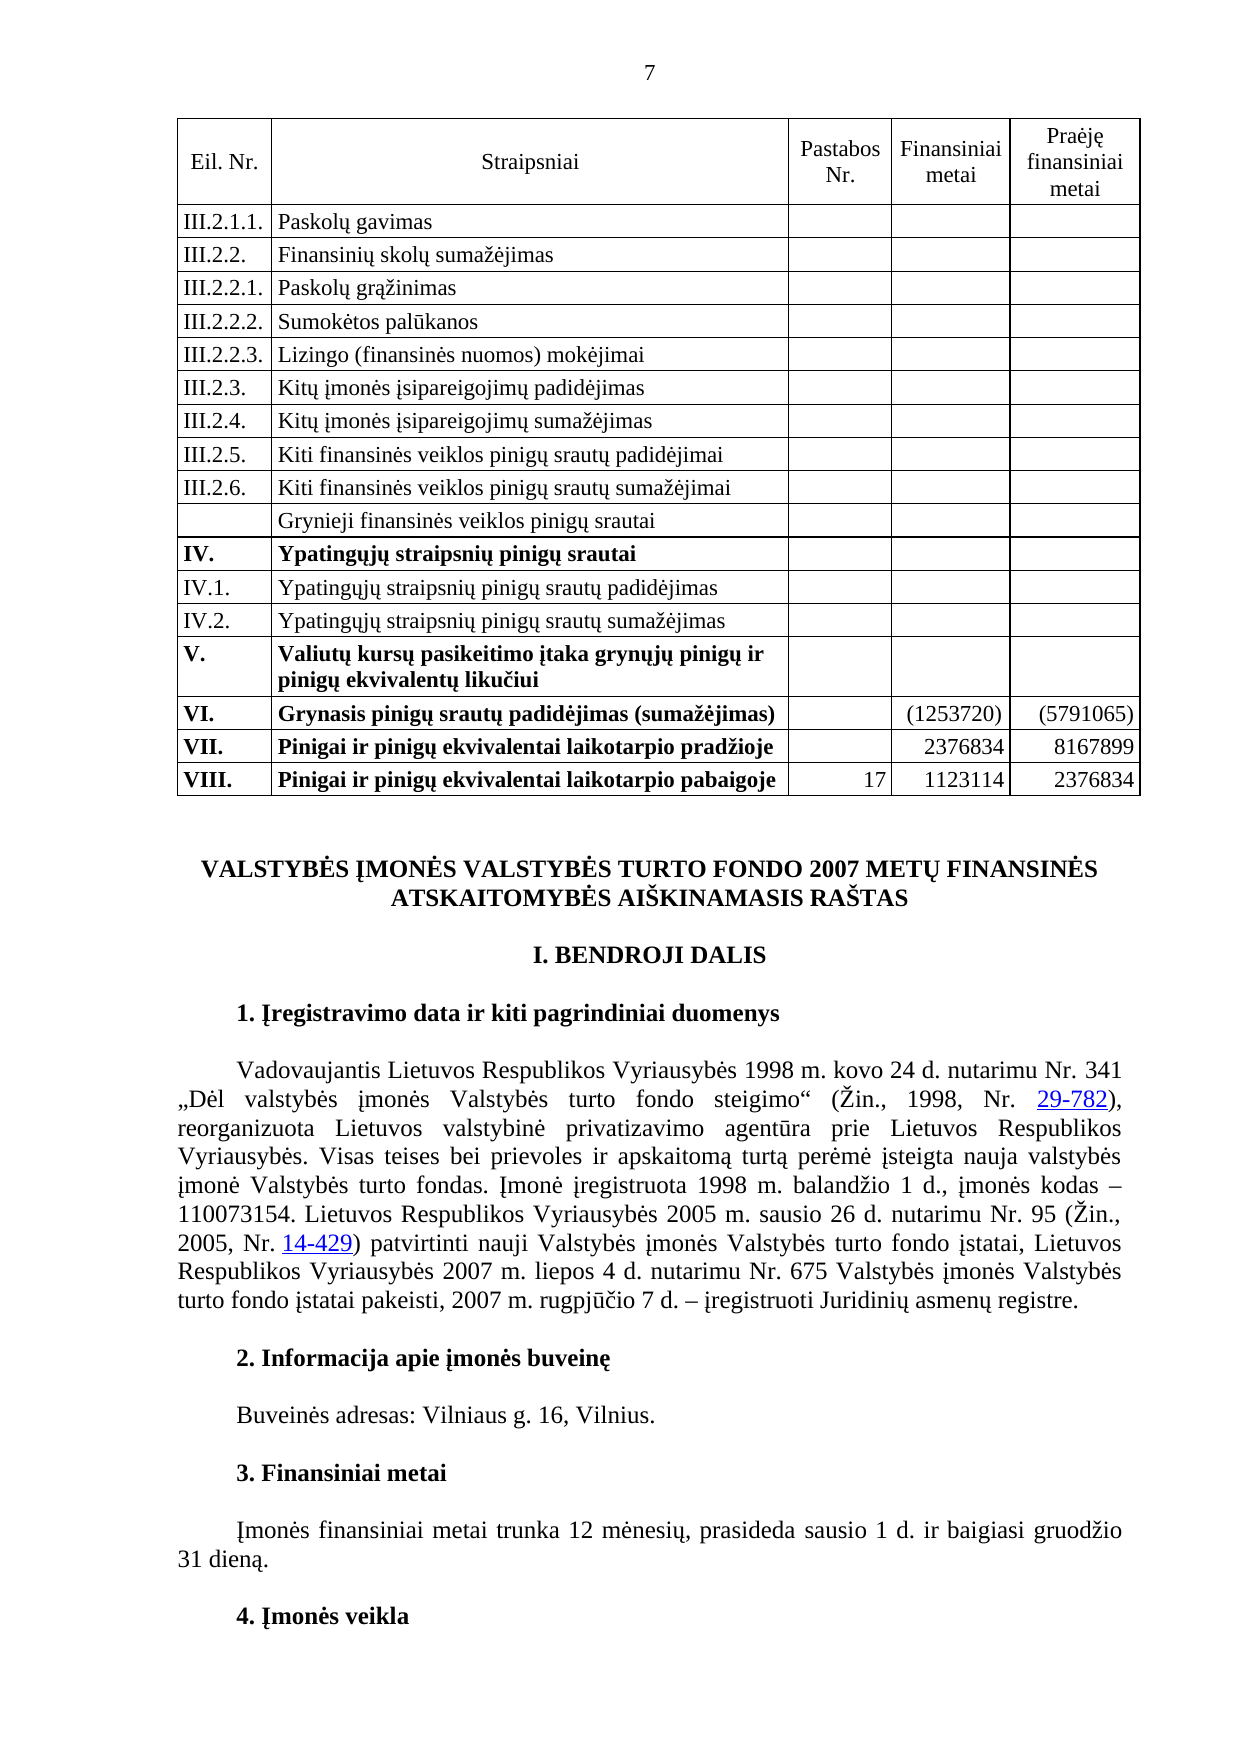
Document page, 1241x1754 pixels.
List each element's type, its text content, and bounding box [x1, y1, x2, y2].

table_cell [892, 538, 1009, 569]
table_cell VIII. [178, 763, 271, 795]
table_cell [789, 538, 891, 569]
table_cell [789, 371, 891, 403]
table_cell Kitų įmonės įsipareigojimų padidėjimas [272, 371, 788, 403]
table_cell [789, 272, 891, 304]
table_header Pastabos Nr. [789, 119, 891, 204]
text Įmonės finansiniai metai trunka 12 mėnesių, prasideda sausio 1 d. ir baigiasi gruodžio 31 dieną. [177, 1515, 1122, 1573]
table_cell [789, 405, 891, 437]
table_cell Kiti finansinės veiklos pinigų srautų sumažėjimai [272, 471, 788, 503]
table_cell [789, 697, 891, 729]
table_cell [892, 338, 1009, 370]
table_cell Valiutų kursų pasikeitimo įtaka grynųjų pinigų ir pinigų ekvivalentų likučiui [272, 637, 788, 696]
table_cell [1011, 205, 1139, 237]
table_cell IV.1. [178, 571, 271, 603]
table_cell [1011, 338, 1139, 370]
table_cell III.2.6. [178, 471, 271, 503]
table_cell III.2.2. [178, 238, 271, 271]
table_cell Sumokėtos palūkanos [272, 305, 788, 337]
text 3. Finansiniai metai [177, 1458, 1122, 1486]
text VALSTYBĖS ĮMONĖS VALSTYBĖS TURTO FONDO 2007 METŲ FINANSINĖS ATSKAITOMYBĖS AIŠKINAMASIS RAŠTAS [177, 854, 1122, 911]
table_cell 17 [789, 763, 891, 795]
table_cell [892, 272, 1009, 304]
table_header Straipsniai [272, 119, 788, 204]
table_cell (1253720) [892, 697, 1009, 729]
table_cell V. [178, 637, 271, 696]
table_cell [1011, 305, 1139, 337]
table_cell 1123114 [892, 763, 1009, 795]
table_cell [789, 504, 891, 536]
table_cell Kitų įmonės įsipareigojimų sumažėjimas [272, 405, 788, 437]
table_cell [892, 637, 1009, 696]
table_cell Kiti finansinės veiklos pinigų srautų padidėjimai [272, 438, 788, 470]
table_cell III.2.2.2. [178, 305, 271, 337]
table_cell [789, 338, 891, 370]
table_cell [892, 405, 1009, 437]
table_cell IV.2. [178, 604, 271, 636]
table_cell 2376834 [1011, 763, 1139, 795]
table_cell III.2.5. [178, 438, 271, 470]
table_cell [1011, 272, 1139, 304]
table_cell Pinigai ir pinigų ekvivalentai laikotarpio pabaigoje [272, 763, 788, 795]
table_cell III.2.4. [178, 405, 271, 437]
table_cell Paskolų gavimas [272, 205, 788, 237]
table_cell [892, 371, 1009, 403]
table_cell [178, 504, 271, 536]
text 2. Informacija apie įmonės buveinę [177, 1343, 1122, 1371]
table_cell [789, 730, 891, 762]
table_cell Grynasis pinigų srautų padidėjimas (sumažėjimas) [272, 697, 788, 729]
table_cell [1011, 371, 1139, 403]
table_cell Paskolų grąžinimas [272, 272, 788, 304]
table_cell Ypatingųjų straipsnių pinigų srautai [272, 538, 788, 569]
table_header Praėję finansiniai metai [1011, 119, 1139, 204]
table_cell [892, 471, 1009, 503]
text Vadovaujantis Lietuvos Respublikos Vyriausybės 1998 m. kovo 24 d. nutarimu Nr. 341 „Dėl valstybės įmonės Valstybės turto fondo steigimo“ (Žin., 1998, Nr. 29-782), reorganizuota Lietuvos valstybinė privatizavimo agentūra prie Lietuvos Respublikos Vyriausybės. Visas teises bei prievoles ir apskaitomą turtą perėmė įsteigta nauja valstybės įmonė Valstybės turto fondas. Įmonė įregistruota 1998 m. balandžio 1 d., įmonės kodas – 110073154. Lietuvos Respublikos Vyriausybės 2005 m. sausio 26 d. nutarimu Nr. 95 (Žin., 2005, Nr. 14-429) patvirtinti nauji Valstybės įmonės Valstybės turto fondo įstatai, Lietuvos Respublikos Vyriausybės 2007 m. liepos 4 d. nutarimu Nr. 675 Valstybės įmonės Valstybės turto fondo įstatai pakeisti, 2007 m. rugpjūčio 7 d. – įregistruoti Juridinių asmenų registre. [177, 1055, 1122, 1314]
table_cell [789, 438, 891, 470]
table_cell VI. [178, 697, 271, 729]
text 1. Įregistravimo data ir kiti pagrindiniai duomenys [177, 998, 1122, 1026]
table_cell 8167899 [1011, 730, 1139, 762]
table_cell III.2.1.1. [178, 205, 271, 237]
table_cell 2376834 [892, 730, 1009, 762]
table_cell [789, 205, 891, 237]
table_cell [789, 571, 891, 603]
text I. BENDROJI DALIS [177, 940, 1122, 969]
table_cell [892, 438, 1009, 470]
table_cell [1011, 238, 1139, 271]
text 4. Įmonės veikla [177, 1601, 1122, 1630]
table_cell Lizingo (finansinės nuomos) mokėjimai [272, 338, 788, 370]
table_header Finansiniai metai [892, 119, 1009, 204]
table_cell [789, 305, 891, 337]
table_cell [789, 238, 891, 271]
table_cell [892, 205, 1009, 237]
table_cell [1011, 538, 1139, 569]
table_cell Ypatingųjų straipsnių pinigų srautų padidėjimas [272, 571, 788, 603]
table_cell [789, 604, 891, 636]
table_cell IV. [178, 538, 271, 569]
table_cell [892, 571, 1009, 603]
table_cell [1011, 604, 1139, 636]
table_cell [892, 305, 1009, 337]
table_cell VII. [178, 730, 271, 762]
table_cell Ypatingųjų straipsnių pinigų srautų sumažėjimas [272, 604, 788, 636]
table_cell [892, 238, 1009, 271]
table_cell [1011, 405, 1139, 437]
table_cell [1011, 571, 1139, 603]
table_cell [1011, 438, 1139, 470]
table_header Eil. Nr. [178, 119, 271, 204]
table_cell III.2.2.1. [178, 272, 271, 304]
table_cell [1011, 504, 1139, 536]
table_cell [1011, 471, 1139, 503]
table_cell [892, 604, 1009, 636]
table_cell [892, 504, 1009, 536]
table_cell Pinigai ir pinigų ekvivalentai laikotarpio pradžioje [272, 730, 788, 762]
text Buveinės adresas: Vilniaus g. 16, Vilnius. [177, 1400, 1122, 1429]
table_cell III.2.2.3. [178, 338, 271, 370]
table_cell [789, 471, 891, 503]
table_cell Finansinių skolų sumažėjimas [272, 238, 788, 271]
table_cell (5791065) [1011, 697, 1139, 729]
table_cell [1011, 637, 1139, 696]
table_cell Grynieji finansinės veiklos pinigų srautai [272, 504, 788, 536]
table_cell III.2.3. [178, 371, 271, 403]
table_cell [789, 637, 891, 696]
